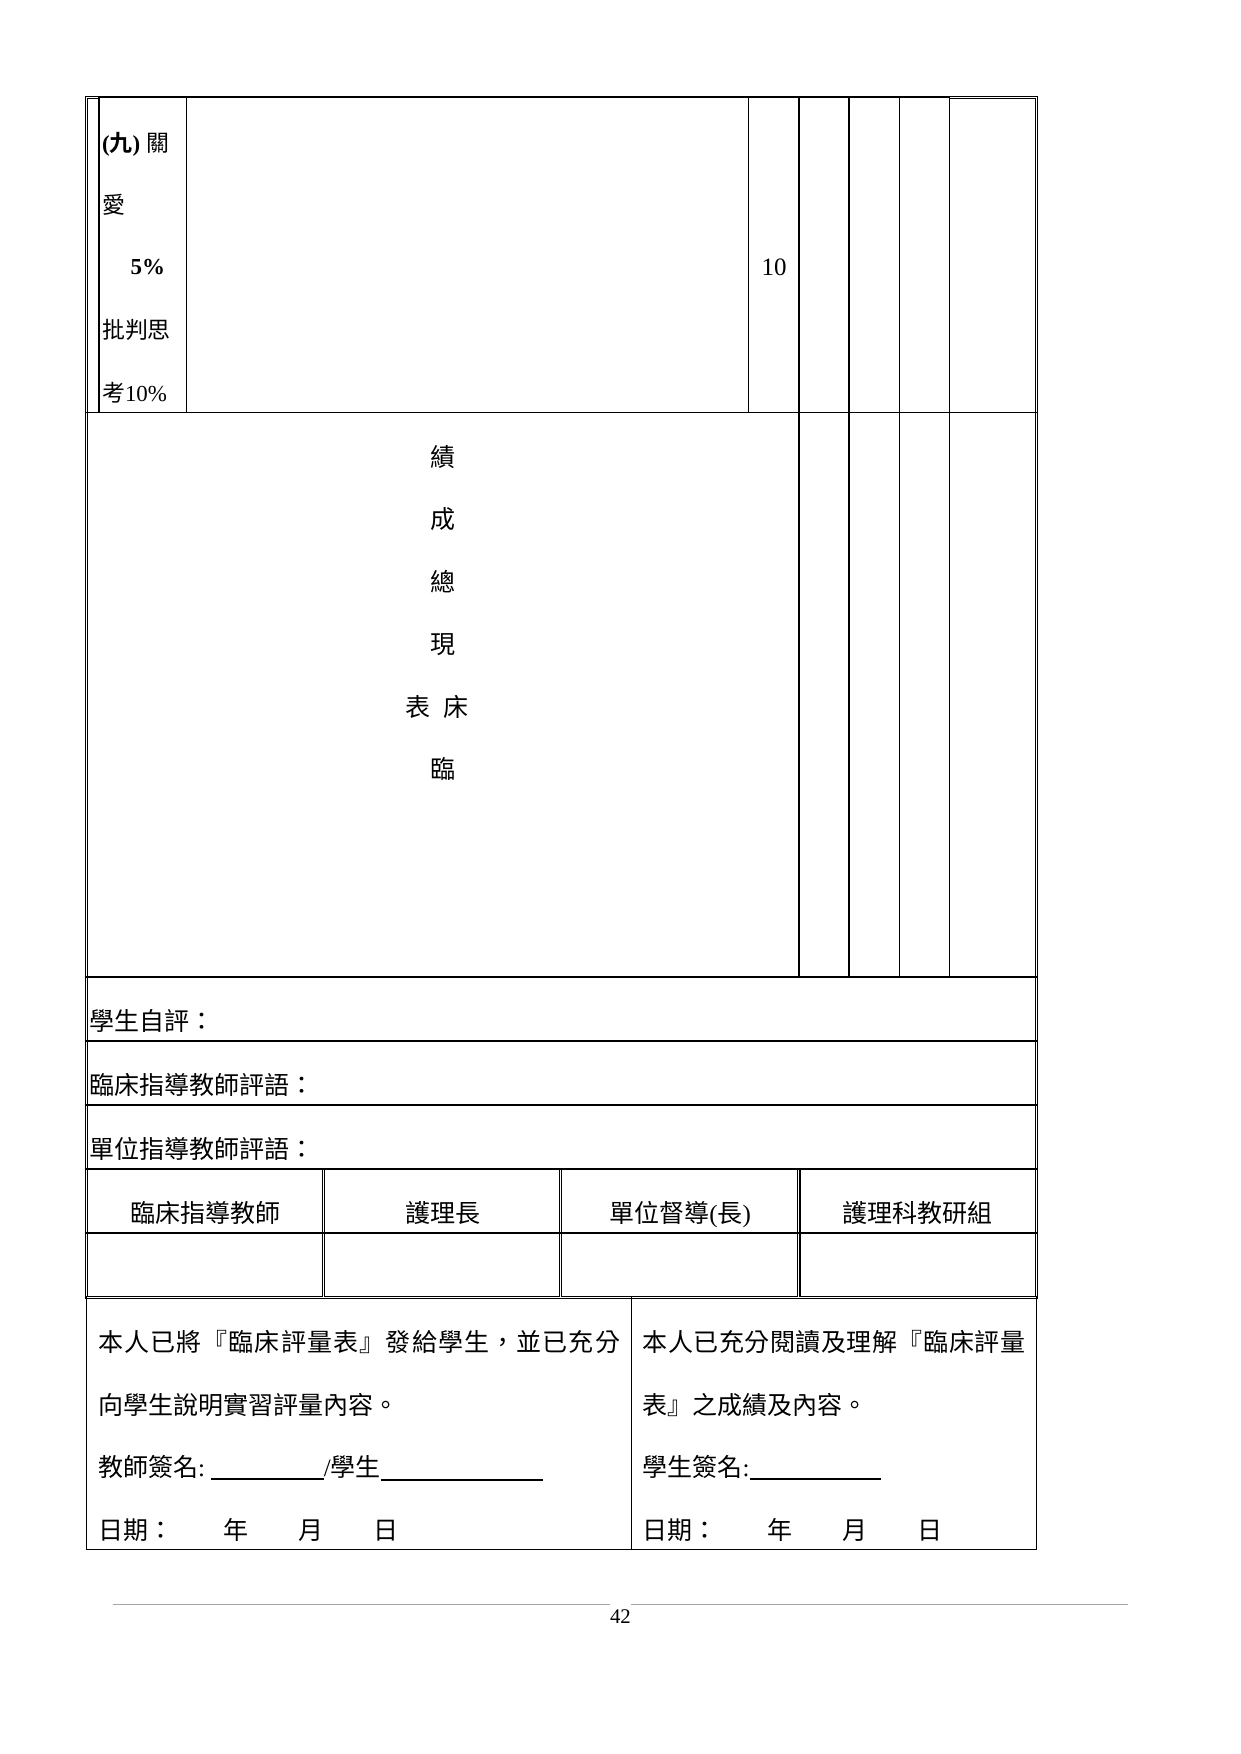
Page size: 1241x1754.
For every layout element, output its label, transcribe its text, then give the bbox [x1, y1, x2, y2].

table_cell 臨床指導教師評語： [88, 1042, 1035, 1104]
table_cell 10 [749, 98, 798, 412]
table_cell 本人已充分閱讀及理解『臨床評量表』之成績及內容。 學生簽名: 日期： 年 月 日 [632, 1299, 1036, 1549]
table_cell [900, 413, 949, 976]
table_cell 護理長 [325, 1170, 559, 1232]
table_cell 績 成 總 現 表 床 臨 [88, 413, 798, 976]
table_cell [800, 98, 848, 412]
table_cell [88, 1234, 322, 1296]
table_cell 護理科教研組 [801, 1170, 1035, 1232]
table_cell [88, 99, 98, 412]
table_cell [950, 99, 1035, 412]
table_cell [950, 413, 1035, 976]
table_cell 單位指導教師評語： [88, 1106, 1035, 1168]
table_cell (九) 關愛 5%批判思考10% [100, 98, 186, 412]
table_cell 學生自評： [88, 978, 1035, 1040]
table_cell [325, 1234, 559, 1296]
table_cell 本人已將『臨床評量表』發給學生，並已充分向學生說明實習評量內容。 教師簽名: /學生 日期： 年 月 日 [87, 1299, 631, 1549]
table_cell [850, 413, 899, 976]
table_cell [850, 98, 899, 412]
table_cell [900, 98, 949, 412]
table_cell [801, 1234, 1035, 1296]
table_cell 單位督導(長) [562, 1170, 797, 1232]
table_cell [800, 413, 848, 976]
table_cell [562, 1234, 797, 1296]
table_cell [187, 98, 748, 412]
table_cell 臨床指導教師 [88, 1170, 322, 1232]
